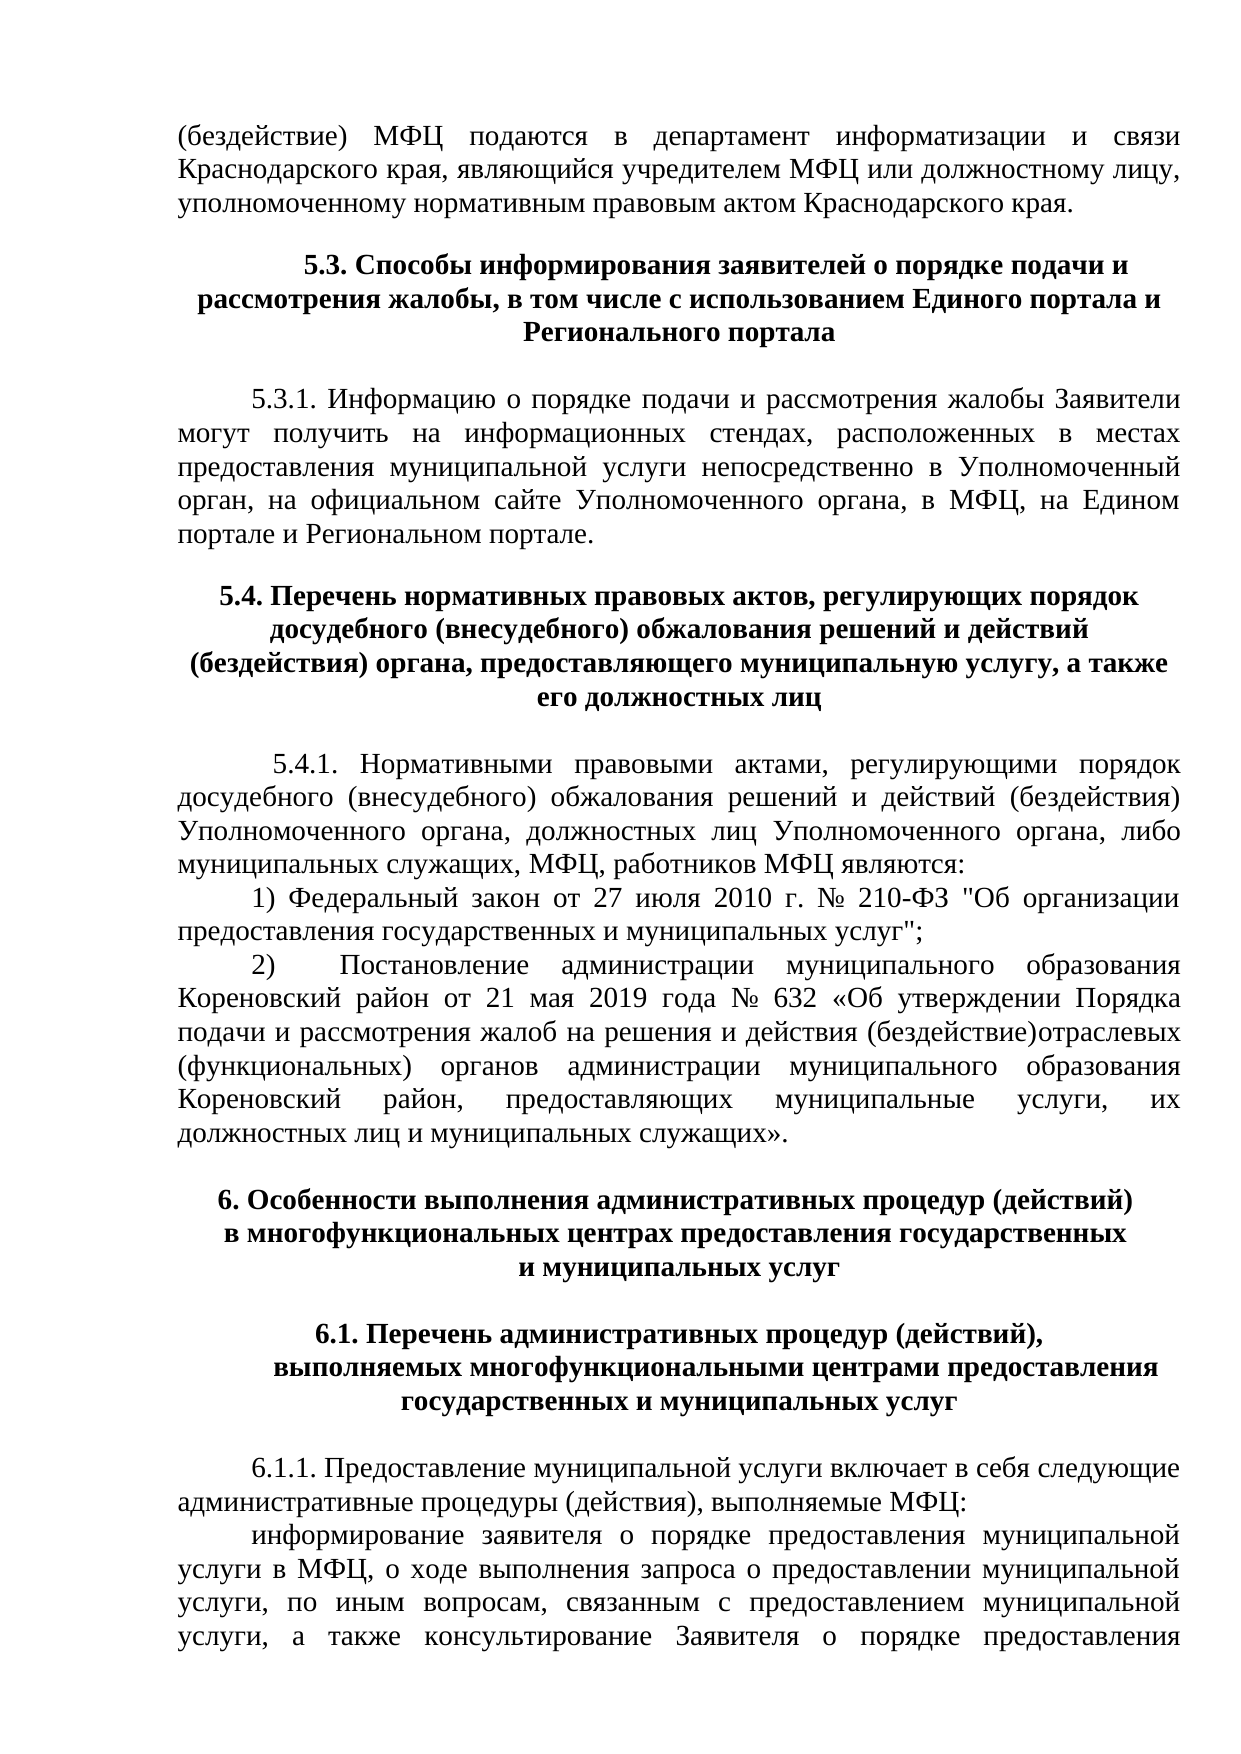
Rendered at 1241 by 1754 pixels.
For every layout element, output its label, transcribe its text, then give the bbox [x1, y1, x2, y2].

text 5.3.1. Информацию о порядке подачи и рассмотрения жалобы Заявители могут получить на информационных стендах, расположенных в местах предоставления муниципальной услуги непосредственно в Уполномоченный орган, на официальном сайте Уполномоченного органа, в МФЦ, на Едином портале и Региональном портале. [177, 382, 1181, 549]
text выполняемых многофункциональными центрами предоставления государственных и муниципальных услуг [177, 1349, 1181, 1417]
text 5.4.1. Нормативными правовыми актами, регулирующими порядок досудебного (внесудебного) обжалования решений и действий (бездействия) Уполномоченного органа, должностных лиц Уполномоченного органа, либо муниципальных служащих, МФЦ, работников МФЦ являются: [177, 746, 1181, 880]
text 6.1. Перечень административных процедур (действий), [177, 1316, 1181, 1349]
text 5.3. Способы информирования заявителей о порядке подачи и рассмотрения жалобы, в том числе с использованием Единого портала и Регионального портала [177, 247, 1181, 348]
text 1) Федеральный закон от 27 июля 2010 г. № 210-ФЗ "Об организации предоставления государственных и муниципальных услуг"; [177, 880, 1181, 947]
text 6.1.1. Предоставление муниципальной услуги включает в себя следующие административные процедуры (действия), выполняемые МФЦ: [177, 1450, 1181, 1517]
text 5.4. Перечень нормативных правовых актов, регулирующих порядок досудебного (внесудебного) обжалования решений и действий [177, 578, 1181, 645]
text 6. Особенности выполнения административных процедур (действий) в многофункциональных центрах предоставления государственных и муниципальных услуг [177, 1182, 1181, 1282]
text информирование заявителя о порядке предоставления муниципальной услуги в МФЦ, о ходе выполнения запроса о предоставлении муниципальной услуги, по иным вопросам, связанным с предоставлением муниципальной услуги, а также консультирование Заявителя о порядке предоставления [177, 1517, 1181, 1651]
text (бездействия) органа, предоставляющего муниципальную услугу, а также его должностных лиц [177, 645, 1181, 712]
text 2) Постановление администрации муниципального образования Кореновский район от 21 мая 2019 года № 632 «Об утверждении Порядка подачи и рассмотрения жалоб на решения и действия (бездействие)отраслевых (функциональных) органов администрации муниципального образования Кореновский район, предоставляющих муниципальные услуги, их должностных лиц и муниципальных служащих». [177, 947, 1181, 1148]
text (бездействие) МФЦ подаются в департамент информатизации и связи Краснодарского края, являющийся учредителем МФЦ или должностному лицу, уполномоченному нормативным правовым актом Краснодарского края. [177, 118, 1181, 219]
